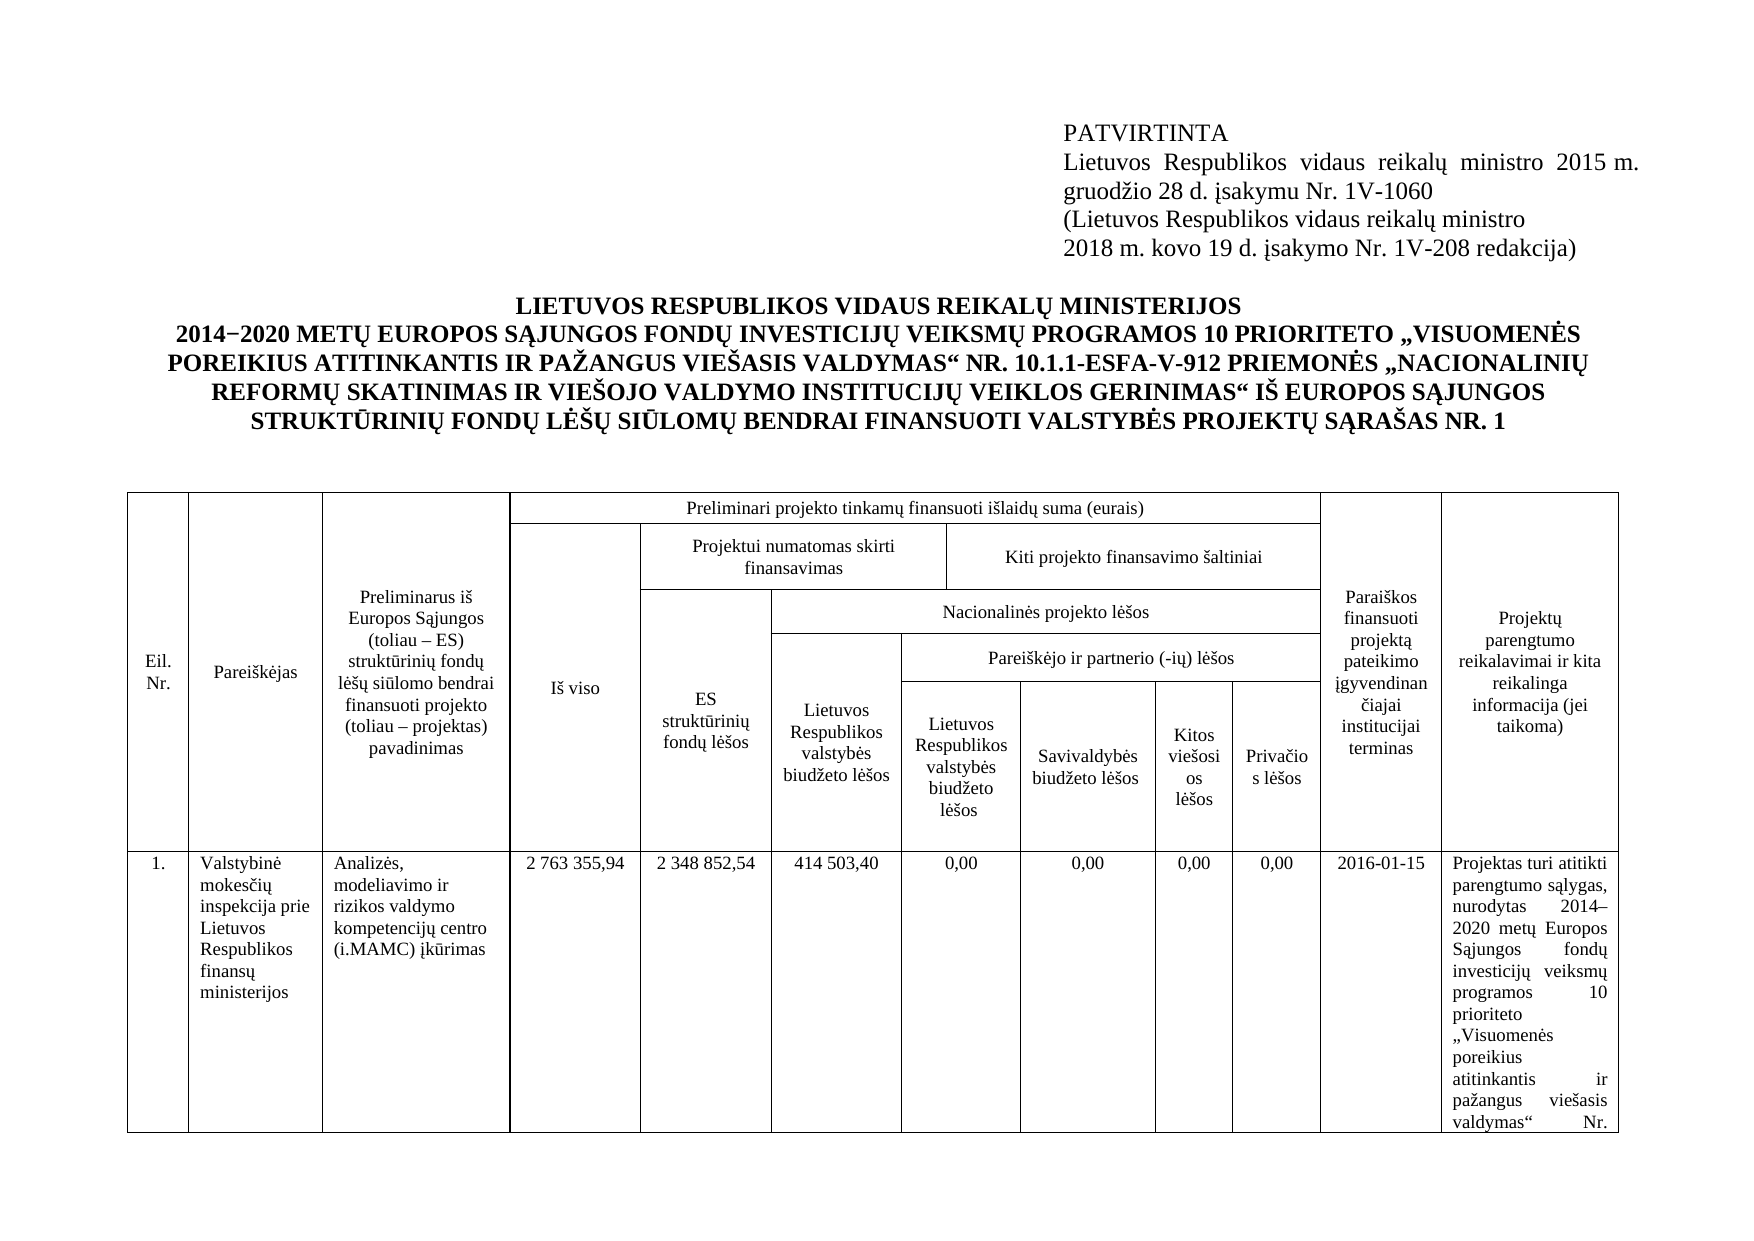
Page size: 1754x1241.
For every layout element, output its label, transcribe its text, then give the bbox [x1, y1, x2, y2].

table_cell [1619, 633, 1624, 681]
table_cell 2 763 355,94 [511, 852, 640, 1132]
table_cell 0,00 [902, 852, 1020, 1132]
table_cell Privačios lėšos [1233, 682, 1320, 851]
table_cell [1619, 681, 1624, 851]
table_cell Kiti projekto finansavimo šaltiniai [947, 524, 1320, 589]
table_header Preliminarus iš Europos Sąjungos (toliau – ES) struktūrinių fondų lėšų siūlomo bendrai finansuoti projekto (toliau – projektas) pavadinimas [323, 493, 509, 851]
text 2014−2020 METŲ EUROPOS SĄJUNGOS FONDŲ INVESTICIJŲ VEIKSMŲ PROGRAMOS 10 PRIORITETO „VISUOMENĖS POREIKIUS ATITINKANTIS IR PAŽANGUS VIEŠASIS VALDYMAS“ NR. 10.1.1-ESFA-V-912 PRIEMONĖS „NACIONALINIŲ REFORMŲ SKATINIMAS IR VIEŠOJO VALDYMO INSTITUCIJŲ VEIKLOS GERINIMAS“ IŠ EUROPOS SĄJUNGOS STRUKTŪRINIŲ FONDŲ LĖŠŲ SIŪLOMŲ BENDRAI FINANSUOTI VALSTYBĖS PROJEKTŲ SĄRAŠAS NR. 1 [118, 319, 1639, 434]
table_cell Nacionalinės projekto lėšos [772, 590, 1320, 633]
table_cell Lietuvos Respublikos valstybės biudžeto lėšos [902, 682, 1020, 851]
table_cell Iš viso [511, 524, 640, 851]
table_cell Kitos viešosios lėšos [1156, 682, 1232, 851]
table_cell Projektas turi atitikti parengtumo sąlygas, nurodytas 2014–2020 metų Europos Sąjungos fondų investicijų veiksmų programos 10 prioriteto „Visuomenės poreikius atitinkantis ir pažangus viešasis valdymas“ Nr. [1442, 852, 1618, 1132]
table_cell Analizės, modeliavimo ir rizikos valdymo kompetencijų centro (i.MAMC) įkūrimas [323, 852, 509, 1132]
table_cell Lietuvos Respublikos valstybės biudžeto lėšos [772, 634, 901, 851]
table_header Pareiškėjas [189, 493, 322, 851]
text 2018 m. kovo 19 d. įsakymo Nr. 1V-208 redakcija) [1063, 233, 1639, 262]
table_cell 1. [128, 852, 188, 1132]
table_cell Projektui numatomas skirti finansavimas [641, 524, 946, 589]
table_header Projektų parengtumo reikalavimai ir kita reikalinga informacija (jei taikoma) [1442, 493, 1618, 851]
table_cell 0,00 [1233, 852, 1320, 1132]
table_cell Pareiškėjo ir partnerio (-ių) lėšos [902, 634, 1320, 681]
text (Lietuvos Respublikos vidaus reikalų ministro [1063, 204, 1639, 233]
text PATVIRTINTA [1063, 118, 1639, 147]
text LIETUVOS RESPUBLIKOS VIDAUS REIKALŲ MINISTERIJOS [118, 291, 1639, 319]
table_header Paraiškos finansuoti projektą pateikimo įgyvendinančiajai institucijai terminas [1321, 493, 1441, 851]
table_cell [1619, 851, 1624, 1132]
table_header Preliminari projekto tinkamų finansuoti išlaidų suma (eurais) [511, 493, 1320, 523]
table_cell 2016-01-15 [1321, 852, 1441, 1132]
table_cell Savivaldybės biudžeto lėšos [1021, 682, 1155, 851]
table_header Eil. Nr. [128, 493, 188, 851]
table_header [1619, 492, 1624, 523]
table_cell 2 348 852,54 [641, 852, 771, 1132]
text Lietuvos Respublikos vidaus reikalų ministro 2015 m. gruodžio 28 d. įsakymu Nr. 1V-1060 [1063, 147, 1639, 204]
table_cell [1619, 589, 1624, 633]
table_cell 0,00 [1156, 852, 1232, 1132]
table_cell 0,00 [1021, 852, 1155, 1132]
table_cell 414 503,40 [772, 852, 901, 1132]
table_cell [1619, 523, 1624, 589]
table_cell Valstybinė mokesčių inspekcija prie Lietuvos Respublikos finansų ministerijos [189, 852, 322, 1132]
table_cell ES struktūrinių fondų lėšos [641, 590, 771, 851]
